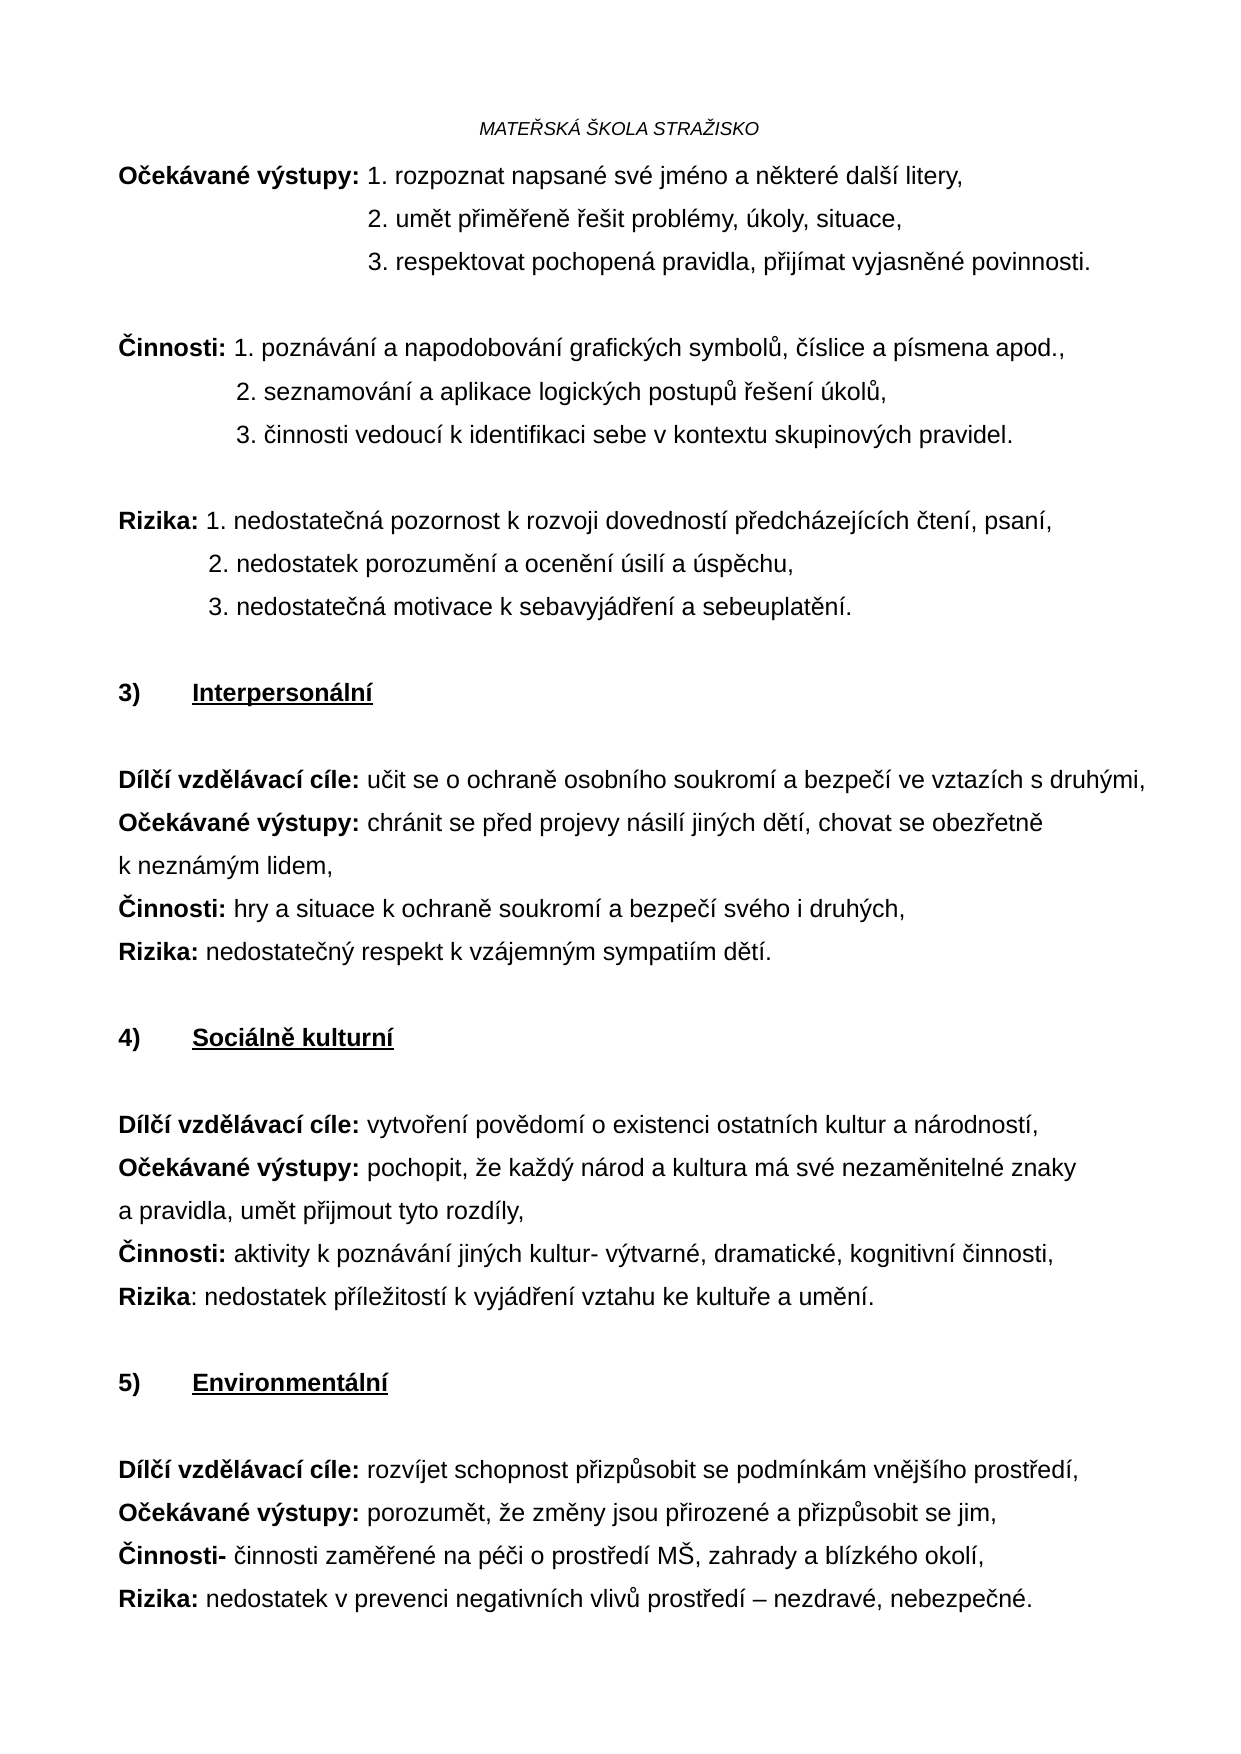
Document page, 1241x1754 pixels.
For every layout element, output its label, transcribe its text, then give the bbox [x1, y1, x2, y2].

text MATEŘSKÁ ŠKOLA STRAŽISKO [118, 118, 1122, 140]
list 3) Interpersonální [118, 678, 1152, 707]
text Činnosti: hry a situace k ochraně soukromí a bezpečí svého i druhých, [118, 894, 1152, 923]
list 5) Environmentální [118, 1368, 1152, 1397]
list 4) Sociálně kulturní [118, 1023, 1152, 1052]
text Očekávané výstupy: porozumět, že změny jsou přirozené a přizpůsobit se jim, [118, 1498, 1152, 1526]
text Činnosti- činnosti zaměřené na péči o prostředí MŠ, zahrady a blízkého okolí, [118, 1541, 1152, 1569]
text Dílčí vzdělávací cíle: rozvíjet schopnost přizpůsobit se podmínkám vnějšího prostředí, [118, 1454, 1152, 1483]
text 3. nedostatečná motivace k sebavyjádření a sebeuplatění. [118, 592, 1152, 621]
text Očekávané výstupy: 1. rozpoznat napsané své jméno a některé další litery, [118, 161, 1152, 189]
text Činnosti: 1. poznávání a napodobování grafických symbolů, číslice a písmena apod., [118, 333, 1152, 362]
text Dílčí vzdělávací cíle: vytvoření povědomí o existenci ostatních kultur a národností, [118, 1109, 1152, 1138]
text Činnosti: aktivity k poznávání jiných kultur- výtvarné, dramatické, kognitivní činnosti, [118, 1239, 1152, 1268]
text Očekávané výstupy: pochopit, že každý národ a kultura má své nezaměnitelné znaky a pravidla, umět přijmout tyto rozdíly, [118, 1153, 1152, 1224]
text 2. seznamování a aplikace logických postupů řešení úkolů, [118, 376, 1152, 405]
text Rizika: 1. nedostatečná pozornost k rozvoji dovedností předcházejících čtení, psaní, [118, 506, 1152, 534]
text Očekávané výstupy: chránit se před projevy násilí jiných dětí, chovat se obezřetně k neznámým lidem, [118, 808, 1152, 879]
text 3. respektovat pochopená pravidla, přijímat vyjasněné povinnosti. [118, 247, 1152, 276]
text Dílčí vzdělávací cíle: učit se o ochraně osobního soukromí a bezpečí ve vztazích s druhými, [118, 764, 1152, 793]
text Rizika: nedostatečný respekt k vzájemným sympatiím dětí. [118, 937, 1152, 966]
text 3. činnosti vedoucí k identifikaci sebe v kontextu skupinových pravidel. [118, 419, 1152, 448]
text Rizika: nedostatek příležitostí k vyjádření vztahu ke kultuře a umění. [118, 1282, 1152, 1311]
text Rizika: nedostatek v prevenci negativních vlivů prostředí – nezdravé, nebezpečné. [118, 1584, 1152, 1613]
text 2. nedostatek porozumění a ocenění úsilí a úspěchu, [118, 549, 1152, 578]
text 2. umět přiměřeně řešit problémy, úkoly, situace, [118, 204, 1152, 233]
